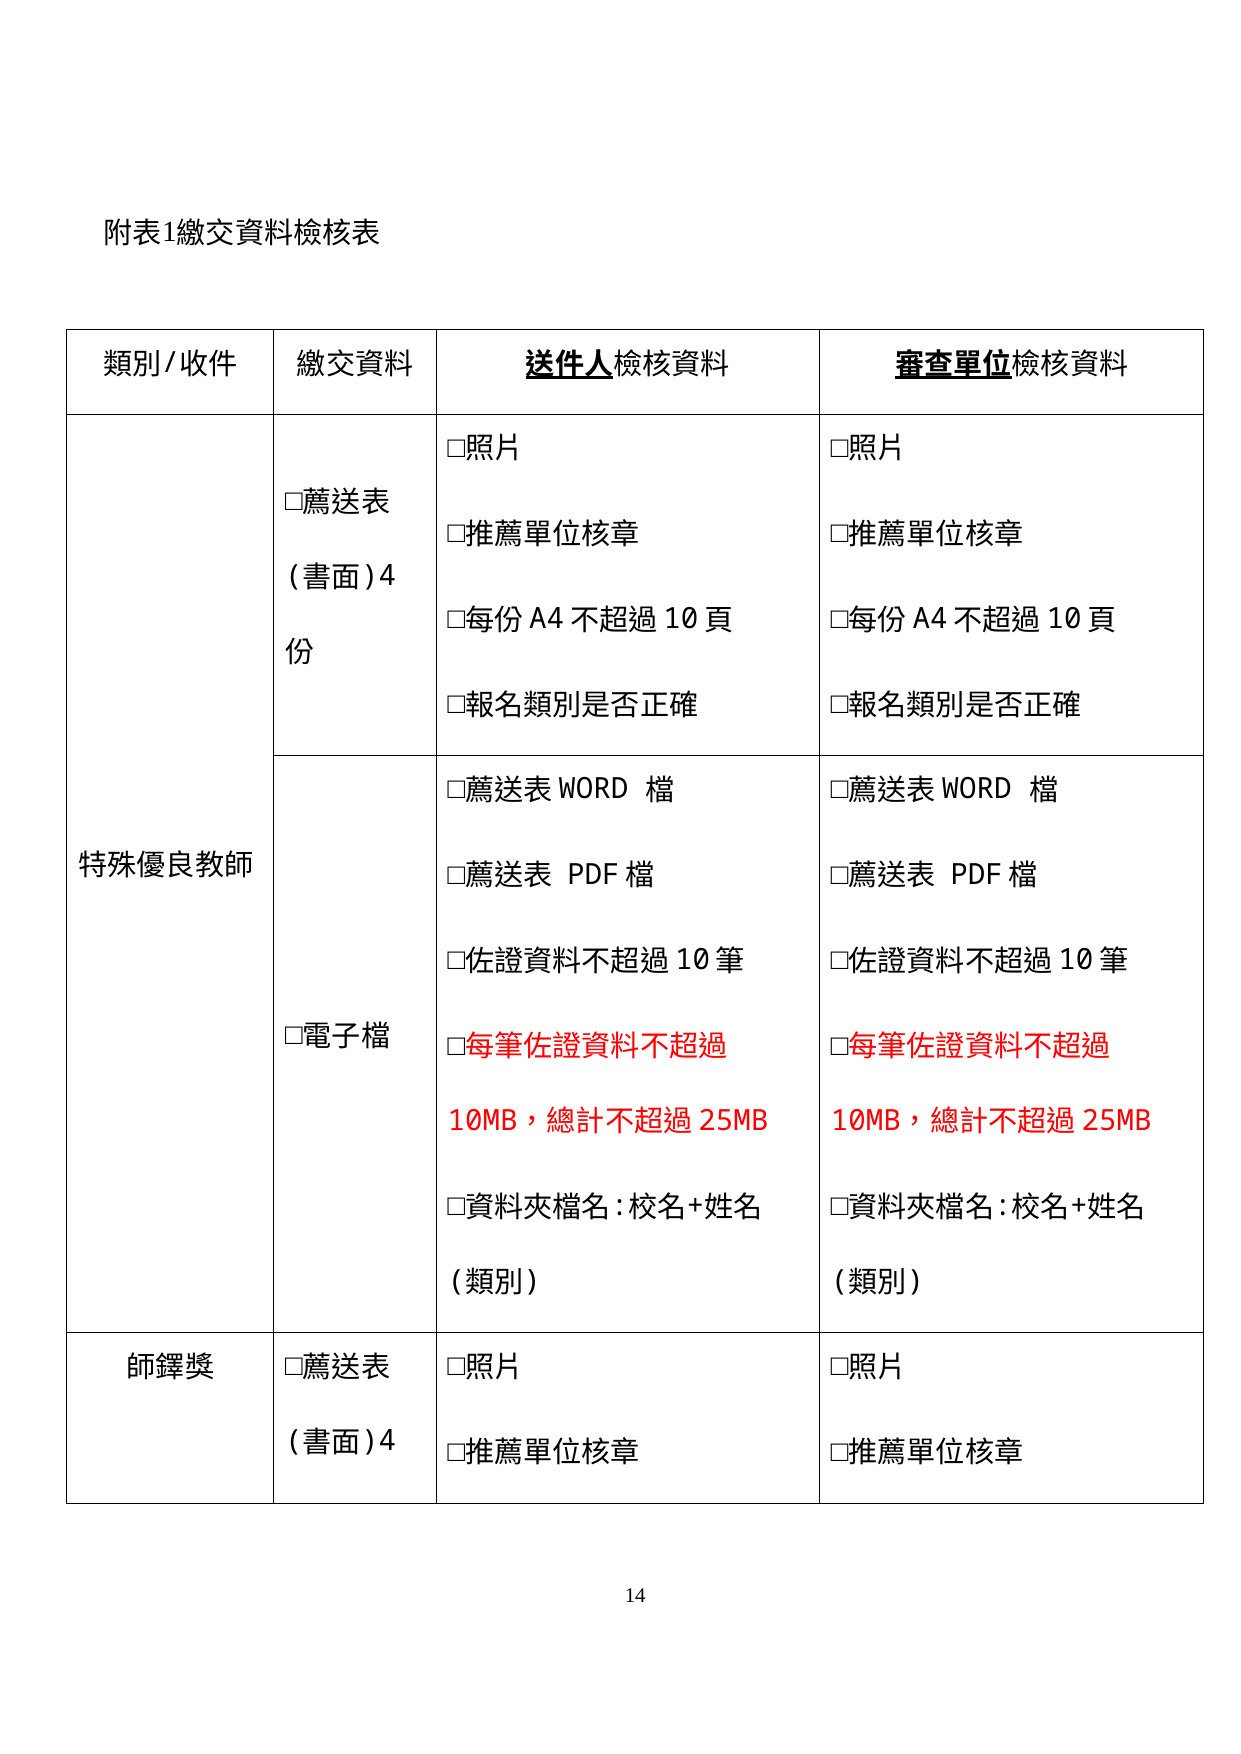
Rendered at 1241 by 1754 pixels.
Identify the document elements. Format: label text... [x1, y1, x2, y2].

text 附表1繳交資料檢核表 [103, 200, 1167, 262]
table_header 送件人檢核資料 [437, 330, 819, 414]
table_header 類別/收件 [67, 330, 273, 414]
table_cell □薦送表(書面)4 [274, 1333, 436, 1502]
table_cell □薦送表(書面)4份 [274, 415, 436, 755]
table_cell □電子檔 [274, 756, 436, 1332]
table_cell □照片 □推薦單位核章 □每份A4不超過10頁 □報名類別是否正確 [437, 415, 819, 755]
table_cell □照片 □推薦單位核章 [820, 1333, 1203, 1502]
table_cell □照片 □推薦單位核章 □每份A4不超過10頁 □報名類別是否正確 [820, 415, 1203, 755]
table_cell □照片 □推薦單位核章 [437, 1333, 819, 1502]
table_cell □薦送表WORD 檔 □薦送表 PDF檔 □佐證資料不超過10筆 □每筆佐證資料不超過10MB，總計不超過25MB □資料夾檔名:校名+姓名(類別) [437, 756, 819, 1332]
table_cell 特殊優良教師 [67, 415, 273, 1332]
table_cell 師鐸獎 [67, 1333, 273, 1502]
table_header 繳交資料 [274, 330, 436, 414]
table_header 審查單位檢核資料 [820, 330, 1203, 414]
table_cell □薦送表WORD 檔 □薦送表 PDF檔 □佐證資料不超過10筆 □每筆佐證資料不超過10MB，總計不超過25MB □資料夾檔名:校名+姓名(類別) [820, 756, 1203, 1332]
